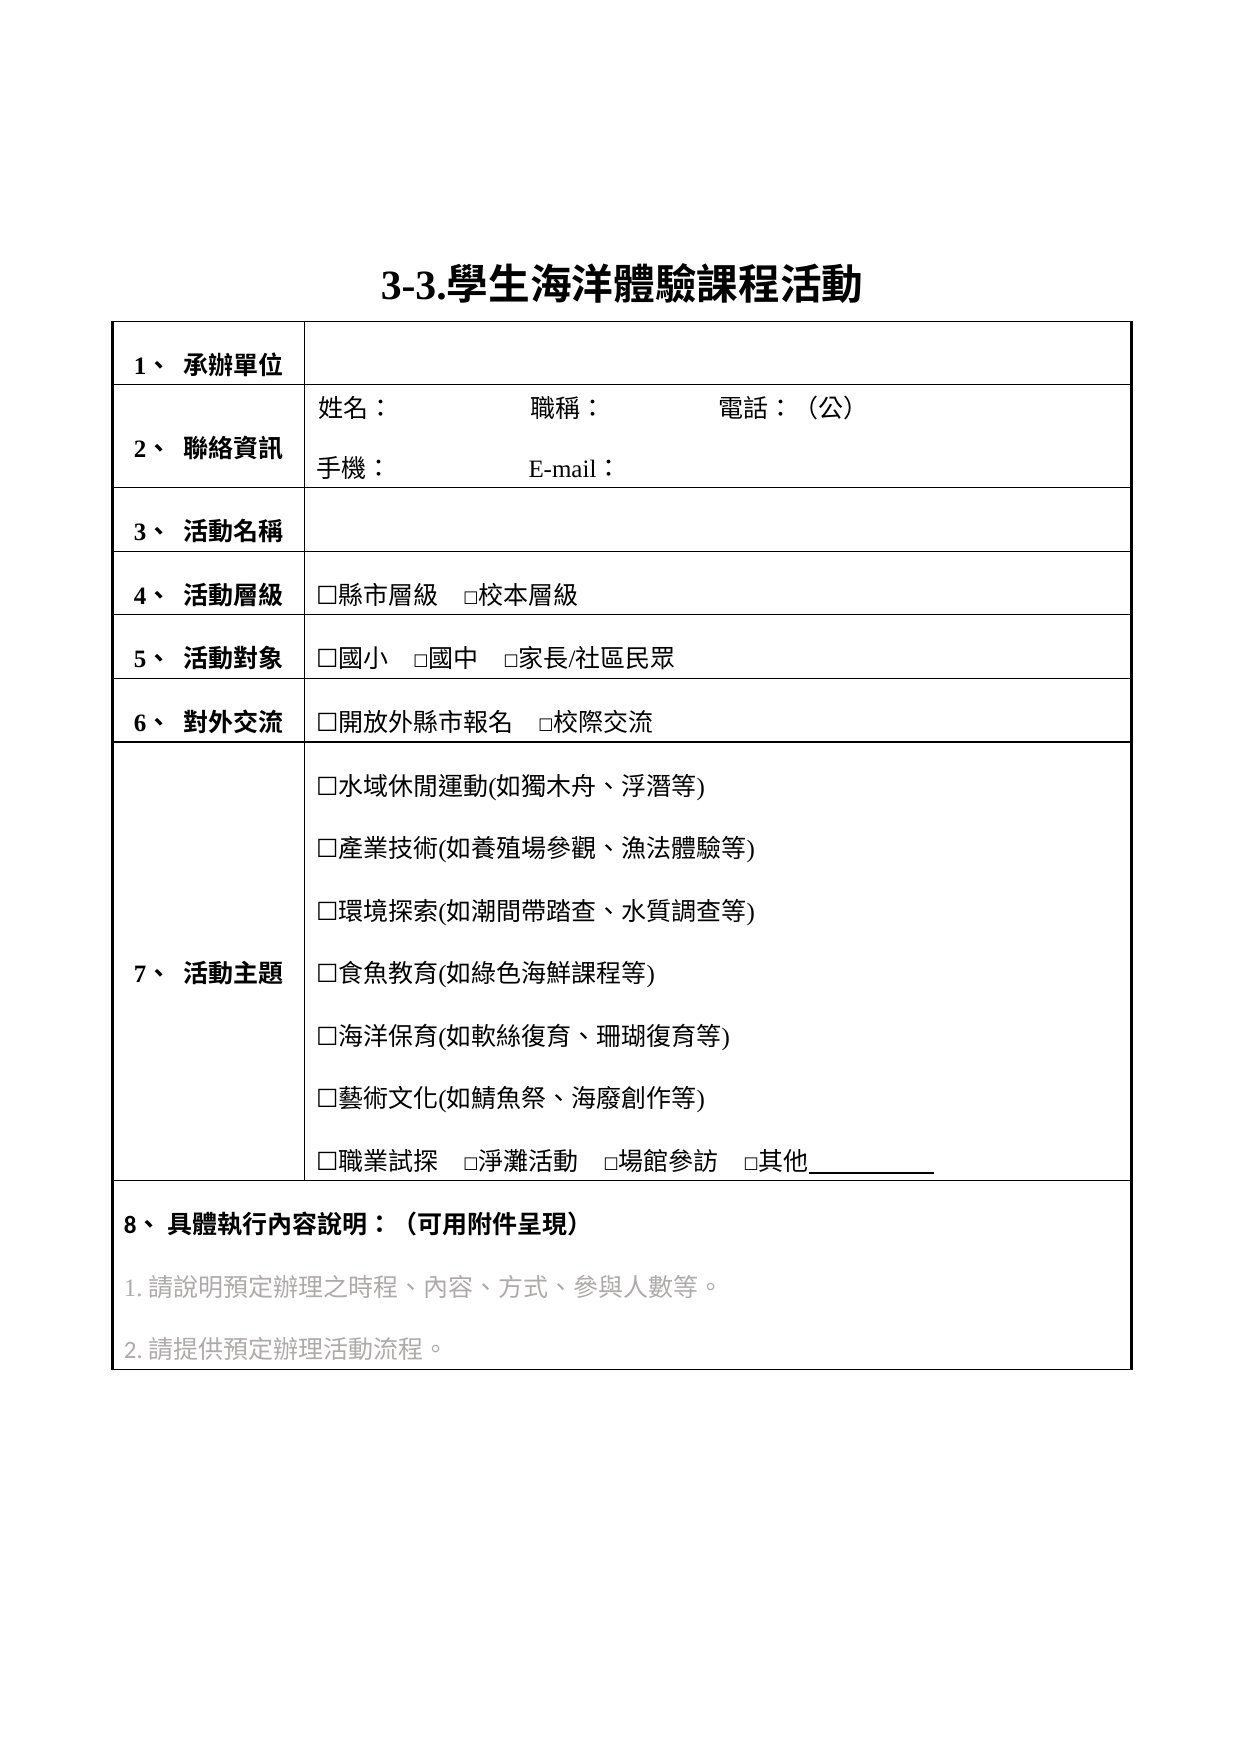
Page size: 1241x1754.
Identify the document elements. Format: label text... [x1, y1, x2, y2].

table_cell ☐縣市層級 ☐校本層級 [305, 552, 1130, 614]
table_cell 姓名： 職稱： 電話：（公） 手機： E-mail： [305, 385, 1130, 487]
table_cell 承辦單位 [114, 322, 304, 384]
table_cell 具體執行內容說明：（可用附件呈現） 請說明預定辦理之時程、內容、方式、參與人數等。 請提供預定辦理活動流程。 [114, 1181, 1130, 1368]
table_cell 聯絡資訊 [114, 385, 304, 487]
table_cell ☐開放外縣市報名 ☐校際交流 [305, 679, 1130, 741]
table_cell 活動層級 [114, 552, 304, 614]
table_cell 活動對象 [114, 615, 304, 678]
table_cell ☐國小 ☐國中 ☐家長/社區民眾 [305, 615, 1130, 678]
table_cell 活動主題 [114, 743, 304, 1180]
table_cell ☐水域休閒運動(如獨木舟、浮潛等) ☐產業技術(如養殖場參觀、漁法體驗等) ☐環境探索(如潮間帶踏查、水質調查等) ☐食魚教育(如綠色海鮮課程等) ☐海洋保育(如軟絲復育、珊瑚復育等) ☐藝術文化(如鯖魚祭、海廢創作等) ☐職業試探 ☐淨灘活動 ☐場館參訪 ☐其他 [305, 743, 1130, 1180]
table_cell 活動名稱 [114, 488, 304, 551]
table_cell 對外交流 [114, 679, 304, 741]
table_cell [305, 488, 1130, 551]
table_header 3-3.學生海洋體驗課程活動 [113, 221, 1131, 321]
table_cell [305, 322, 1130, 384]
